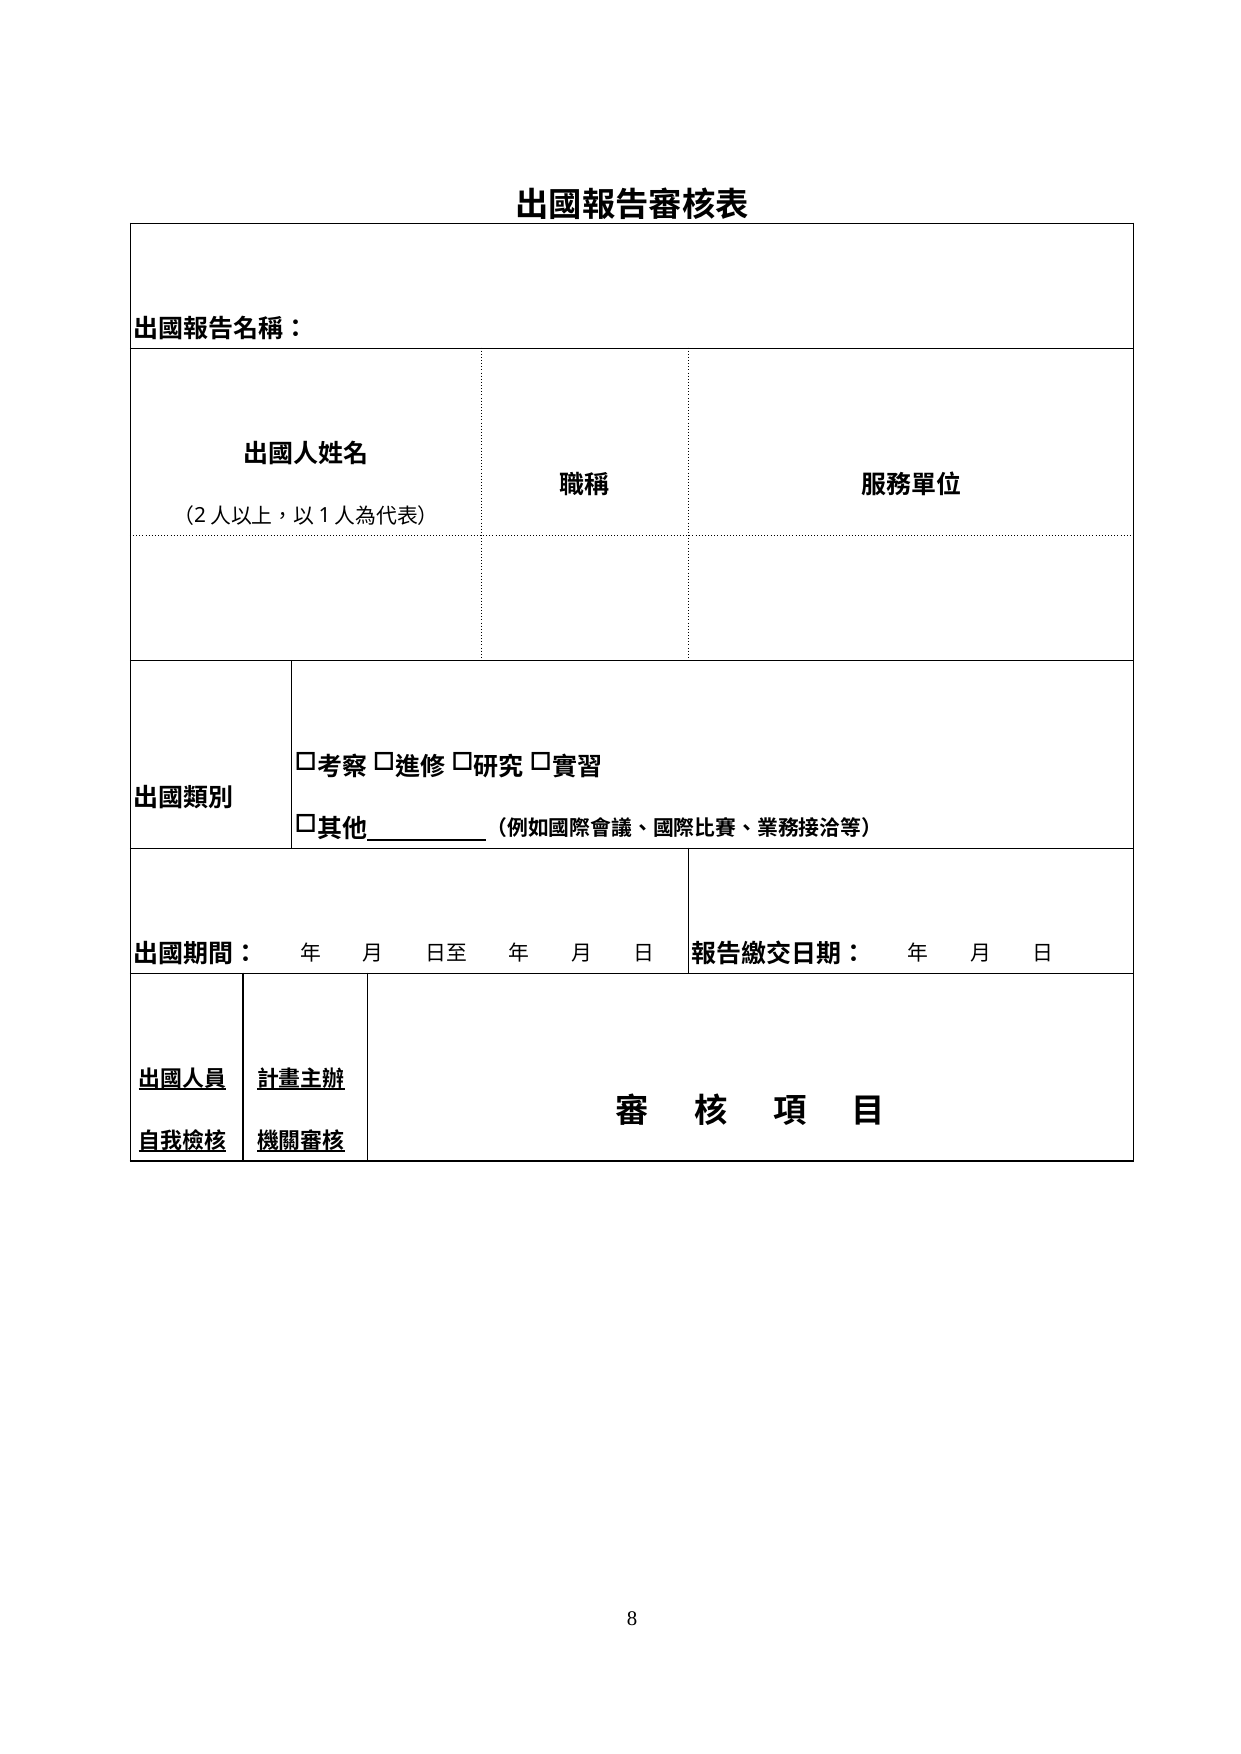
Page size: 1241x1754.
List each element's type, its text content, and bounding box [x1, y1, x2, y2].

table_cell 計畫主辦機關審核 [244, 974, 367, 1160]
table_cell 服務單位 [688, 349, 1133, 535]
table_cell 出國人姓名 （2人以上，以1人為代表） [131, 349, 481, 535]
table_cell 出國人員自我檢核 [131, 974, 242, 1160]
table_cell 職稱 [481, 349, 688, 535]
table_cell [688, 535, 1133, 660]
table_cell 出國類別 [131, 661, 291, 847]
table_cell 報告繳交日期： 年 月 日 [689, 849, 1133, 972]
text 出國報告審核表 [165, 160, 1098, 222]
table_cell 考察 進修 研究 實習 其他 （例如國際會議、國際比賽、業務接洽等） [292, 661, 1133, 847]
table_cell [481, 535, 688, 660]
table_cell 出國期間： 年 月 日至 年 月 日 [131, 849, 688, 972]
table_header 出國報告名稱： [131, 224, 1133, 347]
table_cell [131, 535, 481, 660]
table_cell 審 核 項 目 [368, 974, 1133, 1160]
